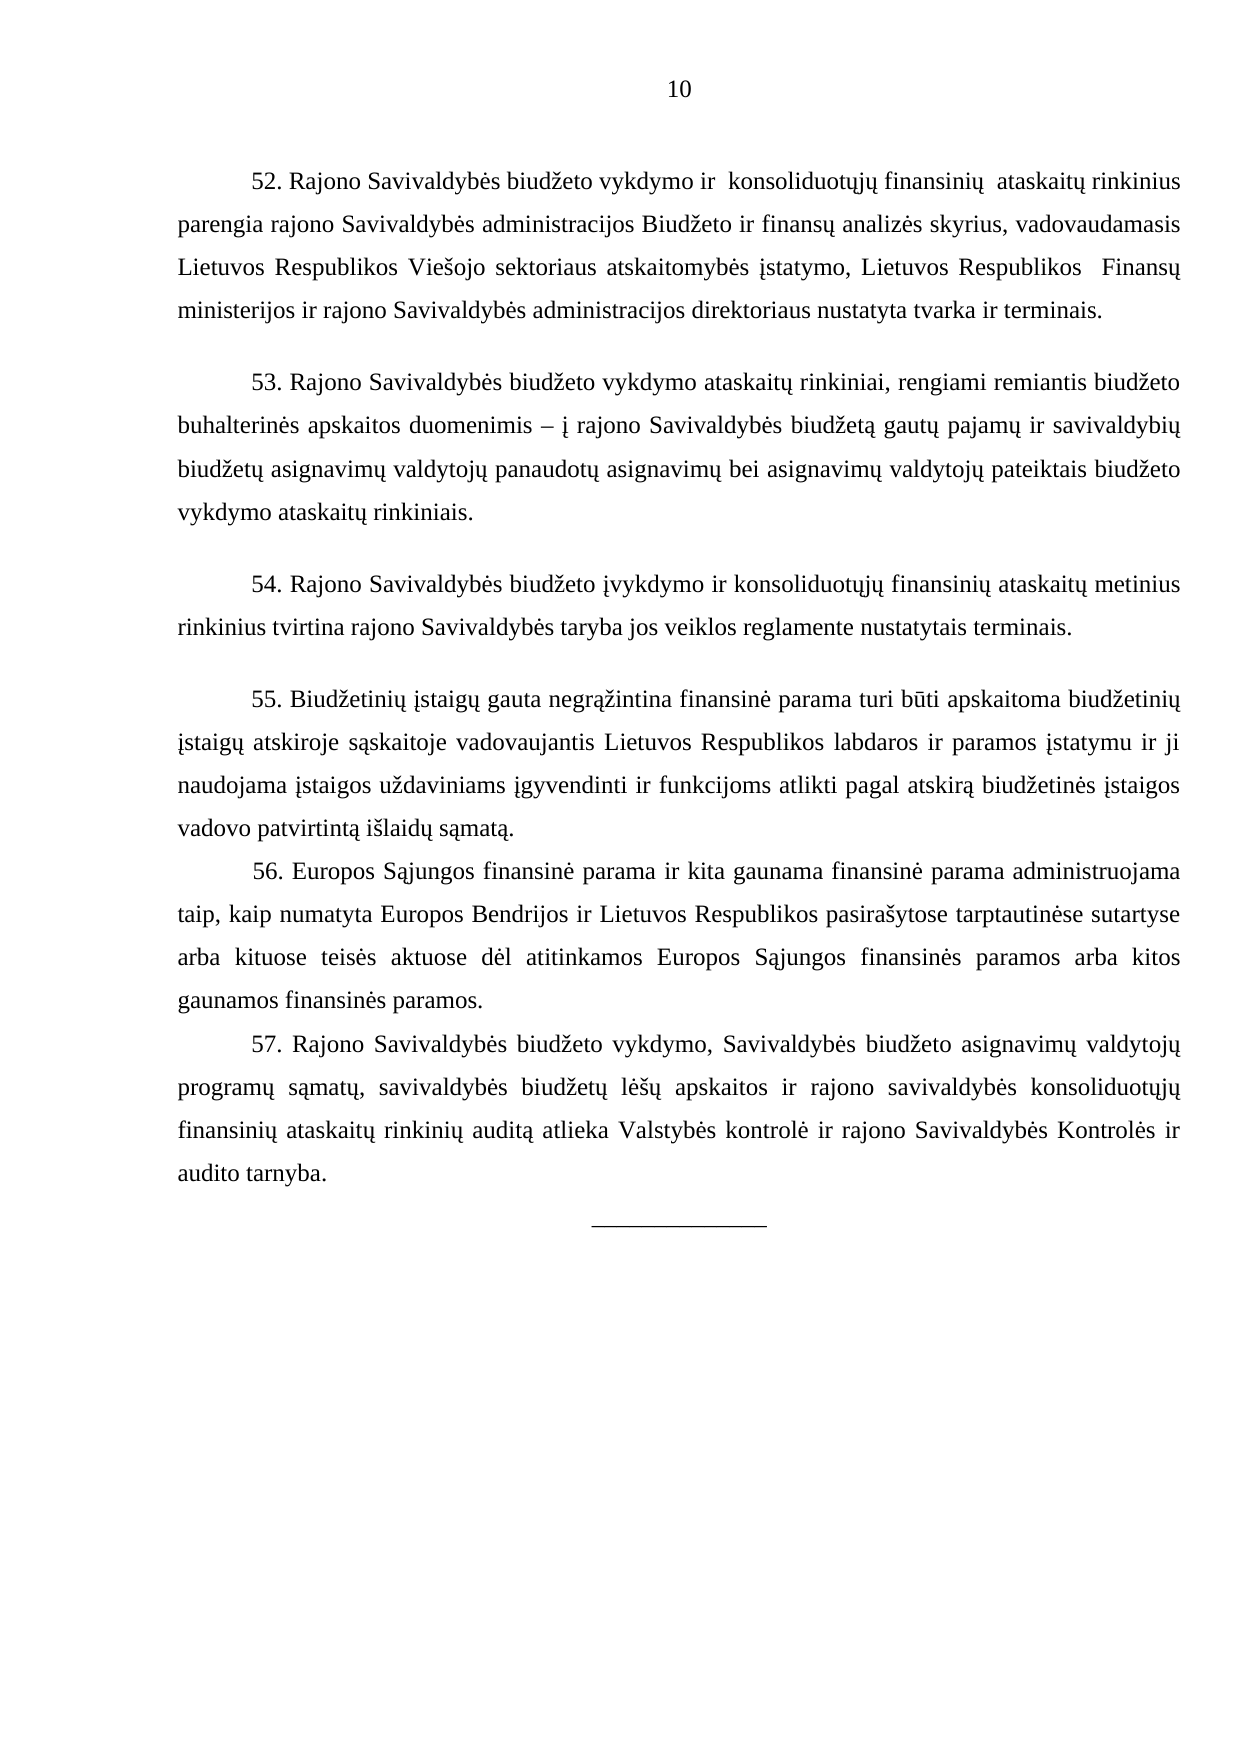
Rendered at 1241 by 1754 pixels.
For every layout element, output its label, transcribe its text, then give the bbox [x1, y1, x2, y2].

text 54. Rajono Savivaldybės biudžeto įvykdymo ir konsoliduotųjų finansinių ataskaitų metinius rinkinius tvirtina rajono Savivaldybės taryba jos veiklos reglamente nustatytais terminais. [177, 569, 1181, 641]
text 55. Biudžetinių įstaigų gauta negrąžintina finansinė parama turi būti apskaitoma biudžetinių įstaigų atskiroje sąskaitoje vadovaujantis Lietuvos Respublikos labdaros ir paramos įstatymu ir ji naudojama įstaigos uždaviniams įgyvendinti ir funkcijoms atlikti pagal atskirą biudžetinės įstaigos vadovo patvirtintą išlaidų sąmatą. [177, 684, 1181, 842]
text 57. Rajono Savivaldybės biudžeto vykdymo, Savivaldybės biudžeto asignavimų valdytojų programų sąmatų, savivaldybės biudžetų lėšų apskaitos ir rajono savivaldybės konsoliduotųjų finansinių ataskaitų rinkinių auditą atlieka Valstybės kontrolė ir rajono Savivaldybės Kontrolės ir audito tarnyba. [177, 1029, 1181, 1187]
text ______________ [177, 1201, 1181, 1230]
text 53. Rajono Savivaldybės biudžeto vykdymo ataskaitų rinkiniai, rengiami remiantis biudžeto buhalterinės apskaitos duomenimis – į rajono Savivaldybės biudžetą gautų pajamų ir savivaldybių biudžetų asignavimų valdytojų panaudotų asignavimų bei asignavimų valdytojų pateiktais biudžeto vykdymo ataskaitų rinkiniais. [177, 367, 1181, 526]
text 52. Rajono Savivaldybės biudžeto vykdymo ir konsoliduotųjų finansinių ataskaitų rinkinius parengia rajono Savivaldybės administracijos Biudžeto ir finansų analizės skyrius, vadovaudamasis Lietuvos Respublikos Viešojo sektoriaus atskaitomybės įstatymo, Lietuvos Respublikos Finansų ministerijos ir rajono Savivaldybės administracijos direktoriaus nustatyta tvarka ir terminais. [177, 166, 1181, 324]
text 56. Europos Sąjungos finansinė parama ir kita gaunama finansinė parama administruojama taip, kaip numatyta Europos Bendrijos ir Lietuvos Respublikos pasirašytose tarptautinėse sutartyse arba kituose teisės aktuose dėl atitinkamos Europos Sąjungos finansinės paramos arba kitos gaunamos finansinės paramos. [177, 856, 1181, 1014]
